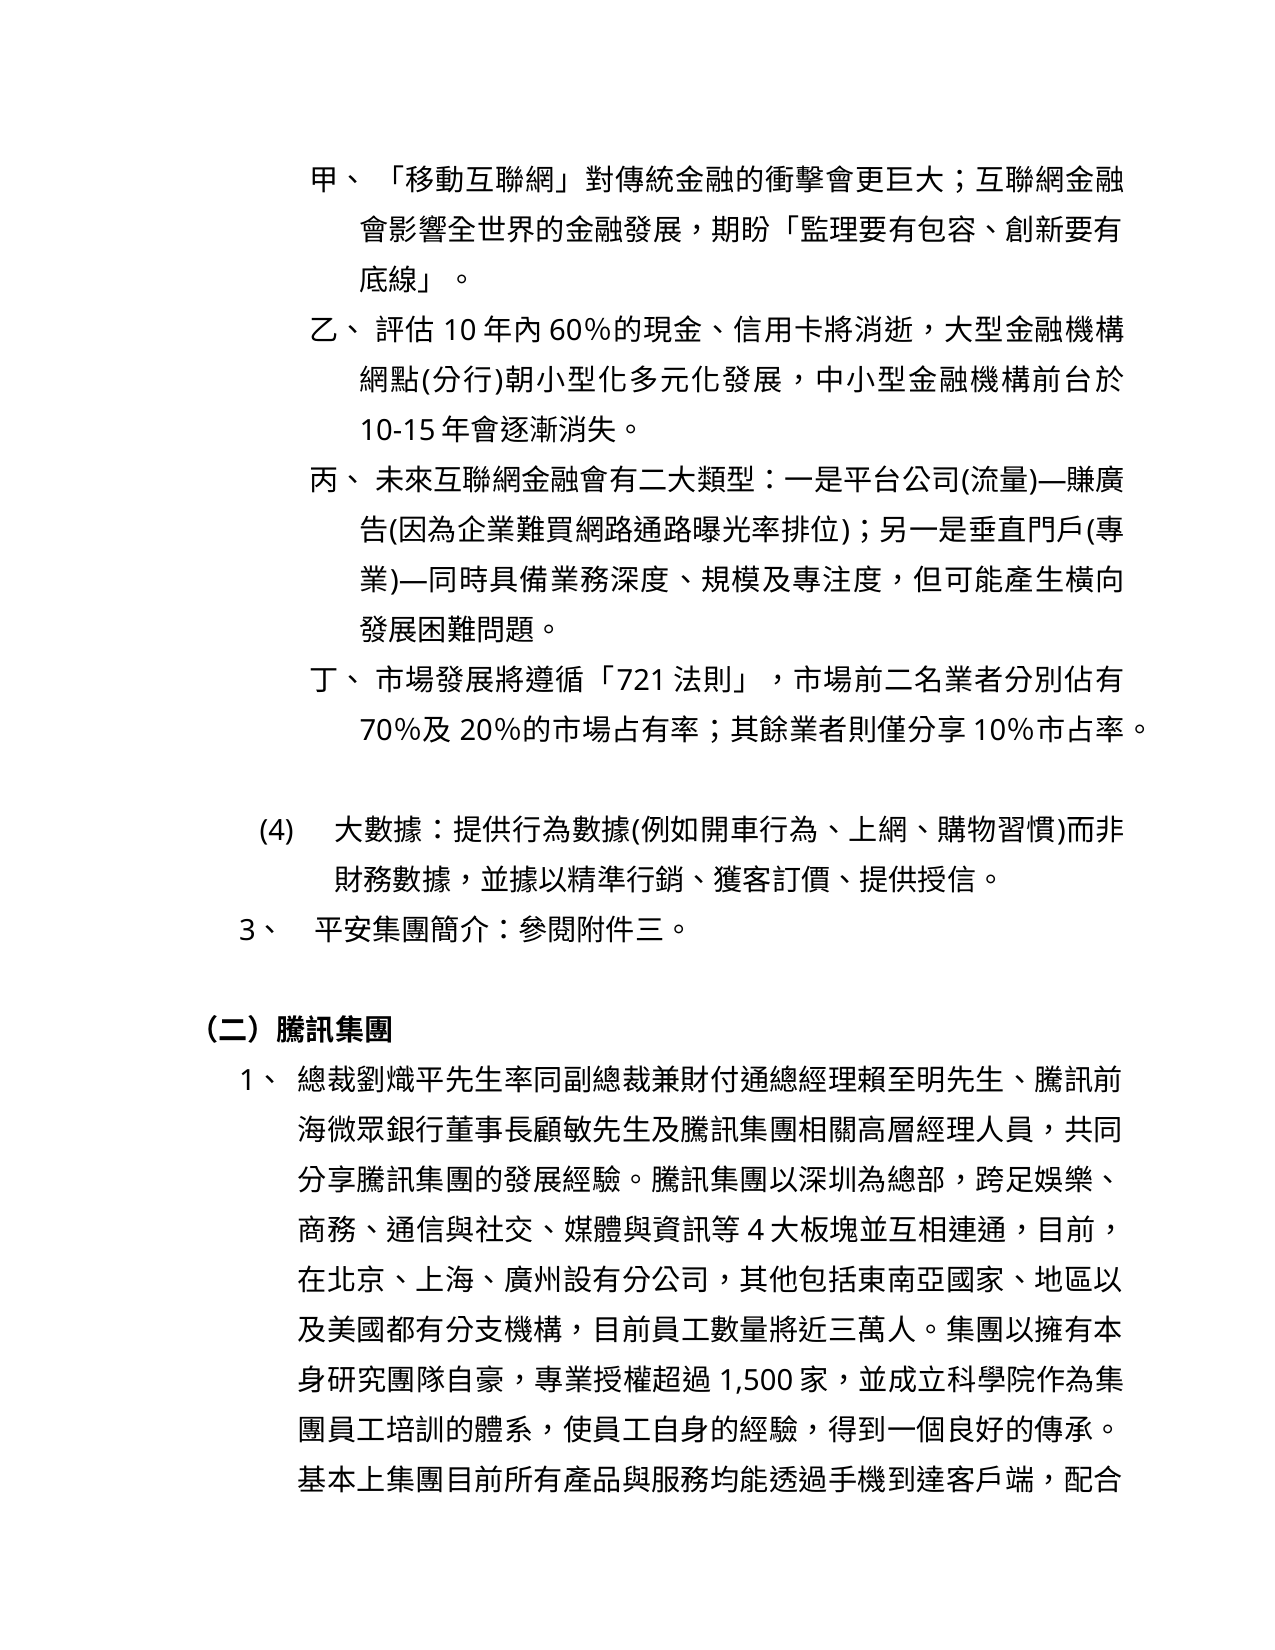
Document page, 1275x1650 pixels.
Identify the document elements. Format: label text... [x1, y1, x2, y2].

list 未來互聯網金融會有二大類型：一是平台公司(流量)—賺廣告(因為企業難買網路通路曝光率排位)；另一是垂直門戶(專業)—同時具備業務深度、規模及專注度，但可能產生橫向發展困難問題。 [309, 450, 1125, 650]
list 總裁劉熾平先生率同副總裁兼財付通總經理賴至明先生、騰訊前海微眾銀行董事長顧敏先生及騰訊集團相關高層經理人員，共同分享騰訊集團的發展經驗。騰訊集團以深圳為總部，跨足娛樂、商務、通信與社交、媒體與資訊等4大板塊並互相連通，目前，在北京、上海、廣州設有分公司，其他包括東南亞國家、地區以及美國都有分支機構，目前員工數量將近三萬人。集團以擁有本身研究團隊自豪，專業授權超過1,500家，並成立科學院作為集團員工培訓的體系，使員工自身的經驗，得到一個良好的傳承。基本上集團目前所有產品與服務均能透過手機到達客戶端，配合 [239, 1050, 1125, 1500]
list 平安集團簡介：參閱附件三。 [239, 900, 1125, 950]
list 大數據：提供行為數據(例如開車行為、上網、購物習慣)而非財務數據，並據以精準行銷、獲客訂價、提供授信。 [259, 800, 1125, 900]
list 市場發展將遵循「721法則」，市場前二名業者分別佔有70％及 20％的市場占有率；其餘業者則僅分享10％市占率。 [309, 650, 1125, 800]
list 評估 10年內60％的現金、信用卡將消逝，大型金融機構網點(分行)朝小型化多元化發展，中小型金融機構前台於10-15年會逐漸消失。 [309, 300, 1125, 450]
subtitle （二）騰訊集團 [189, 1000, 1125, 1050]
list 「移動互聯網」對傳統金融的衝擊會更巨大；互聯網金融會影響全世界的金融發展，期盼「監理要有包容、創新要有底線」。 [309, 150, 1125, 300]
